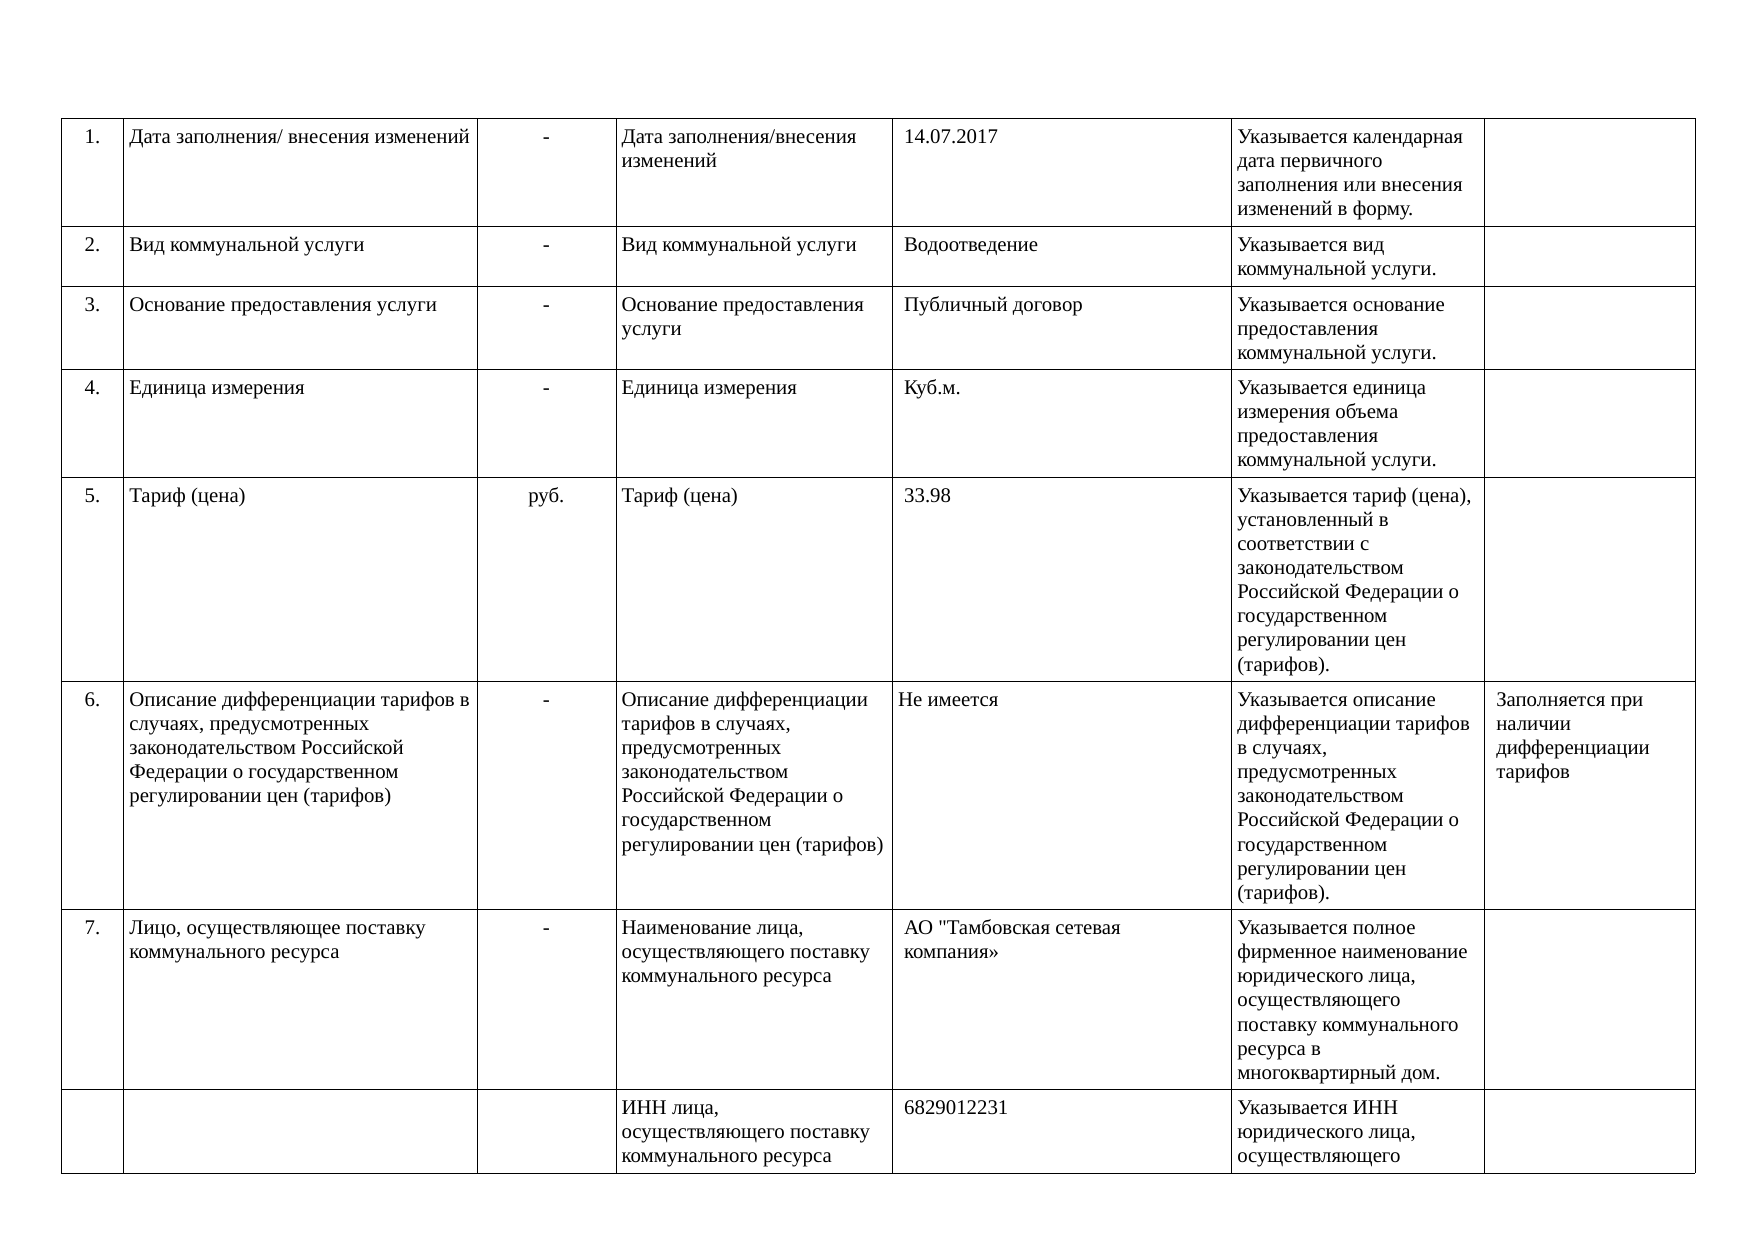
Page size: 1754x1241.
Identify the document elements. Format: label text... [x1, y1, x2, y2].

table_cell Вид коммунальной услуги [617, 227, 892, 286]
table_cell 33,98 [893, 478, 1231, 681]
table_cell Основание предоставления услуги [124, 287, 477, 369]
table_cell Тариф (цена) [124, 478, 477, 681]
table_cell 3. [62, 287, 123, 369]
table_cell Указывается ИНН юридического лица, осуществляющего [1232, 1090, 1484, 1173]
table_cell [1485, 1090, 1695, 1173]
table_cell руб. [478, 478, 616, 681]
table_cell Указывается единица измерения объема предоставления коммунальной услуги. [1232, 370, 1484, 477]
table_cell [478, 1090, 616, 1173]
table_cell - [478, 287, 616, 369]
table_cell Описание дифференциации тарифов в случаях, предусмотренных законодательством Российской Федерации о государственном регулировании цен (тарифов) [617, 682, 892, 909]
table_cell Указывается календарная дата первичного заполнения или внесения изменений в форму. [1232, 119, 1484, 226]
table_cell [1485, 370, 1695, 477]
table_cell - [478, 370, 616, 477]
table_cell 4. [62, 370, 123, 477]
table_cell [124, 1090, 477, 1173]
table_cell 6. [62, 682, 123, 909]
table_cell [62, 1090, 123, 1173]
table_cell Заполняется при наличии дифференциации тарифов [1485, 682, 1695, 909]
table_cell Лицо, осуществляющее поставку коммунального ресурса [124, 910, 477, 1089]
table_cell Указывается основание предоставления коммунальной услуги. [1232, 287, 1484, 369]
table_cell - [478, 910, 616, 1089]
table_cell Основание предоставления услуги [617, 287, 892, 369]
table_cell [1485, 119, 1695, 226]
table_cell Тариф (цена) [617, 478, 892, 681]
table_cell - [478, 119, 616, 226]
table_cell Публичный договор [893, 287, 1231, 369]
table_cell ИНН лица, осуществляющего поставку коммунального ресурса [617, 1090, 892, 1173]
table_cell Указывается полное фирменное наименование юридического лица, осуществляющего поставку коммунального ресурса в многоквартирный дом. [1232, 910, 1484, 1089]
table_cell Указывается тариф (цена), установленный в соответствии с законодательством Российской Федерации о государственном регулировании цен (тарифов). [1232, 478, 1484, 681]
table_cell [1485, 478, 1695, 681]
table_cell Единица измерения [124, 370, 477, 477]
table_cell [1485, 227, 1695, 286]
table_cell АО "Тамбовская сетевая компания» [893, 910, 1231, 1089]
table_cell Дата заполнения/внесения изменений [617, 119, 892, 226]
table_cell [1485, 910, 1695, 1089]
table_cell [1485, 287, 1695, 369]
table_cell Указывается вид коммунальной услуги. [1232, 227, 1484, 286]
table_cell 6829012231 [893, 1090, 1231, 1173]
table_cell - [478, 227, 616, 286]
table_cell 14.07.2017 [893, 119, 1231, 226]
table_cell Наименование лица, осуществляющего поставку коммунального ресурса [617, 910, 892, 1089]
table_cell Описание дифференциации тарифов в случаях, предусмотренных законодательством Российской Федерации о государственном регулировании цен (тарифов) [124, 682, 477, 909]
table_cell Куб.м. [893, 370, 1231, 477]
table_cell 7. [62, 910, 123, 1089]
table_cell Дата заполнения/ внесения изменений [124, 119, 477, 226]
table_cell 5. [62, 478, 123, 681]
table_cell 1. [62, 119, 123, 226]
table_cell 2. [62, 227, 123, 286]
table_cell Вид коммунальной услуги [124, 227, 477, 286]
table_cell Единица измерения [617, 370, 892, 477]
table_cell Не имеется [893, 682, 1231, 909]
table_cell Указывается описание дифференциации тарифов в случаях, предусмотренных законодательством Российской Федерации о государственном регулировании цен (тарифов). [1232, 682, 1484, 909]
table_cell Водоотведение [893, 227, 1231, 286]
table_cell - [478, 682, 616, 909]
